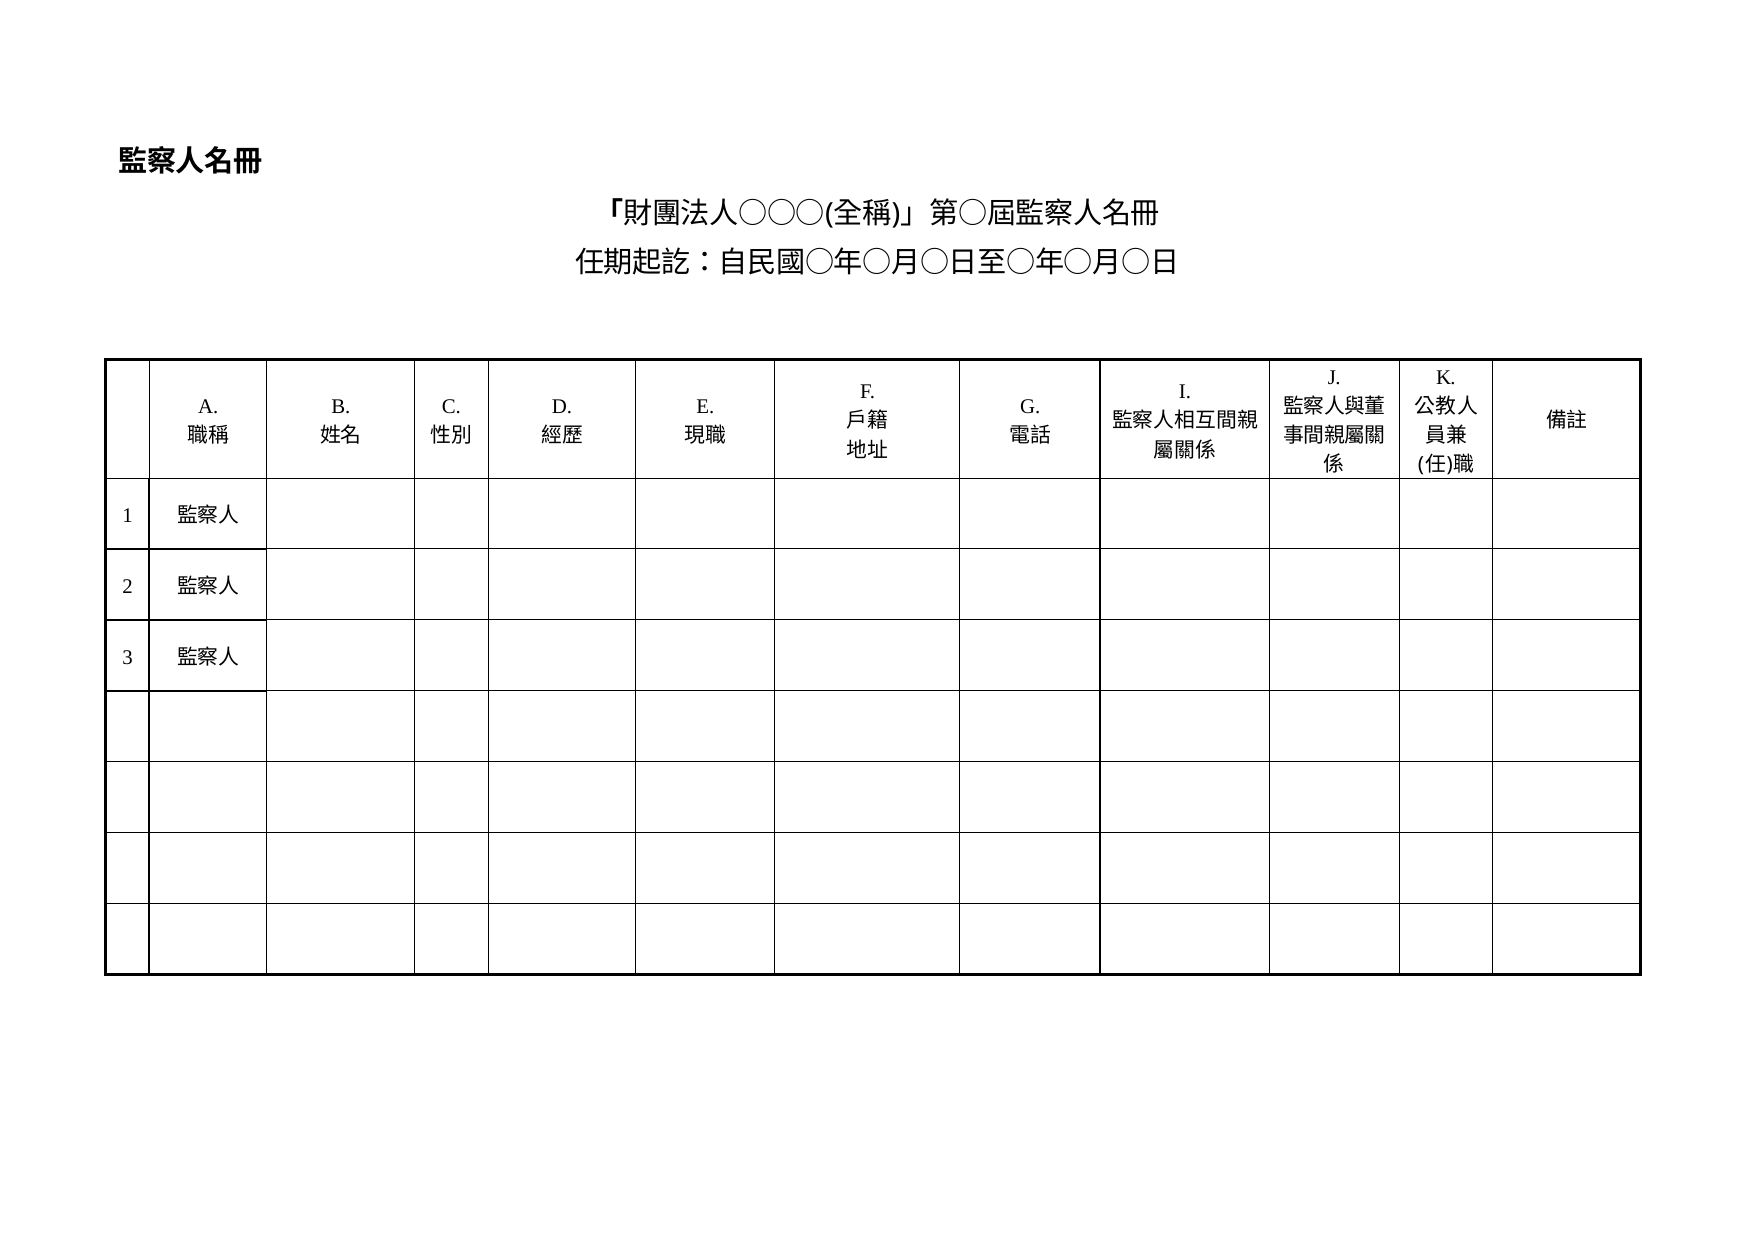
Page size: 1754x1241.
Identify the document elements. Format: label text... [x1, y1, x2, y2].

table_cell [1400, 549, 1492, 619]
table_cell [775, 549, 959, 619]
table_header [107, 361, 149, 477]
table_cell [1270, 479, 1399, 548]
table_cell [1493, 549, 1639, 619]
table_cell [1400, 904, 1492, 973]
table_cell [107, 833, 148, 902]
table_cell [1270, 691, 1399, 761]
table_cell [636, 549, 774, 619]
table_cell [775, 762, 959, 832]
table_cell [1270, 620, 1399, 690]
table_header F. 戶籍 地址 [775, 361, 959, 477]
table_cell [1101, 762, 1269, 832]
table_header 備註 [1493, 361, 1639, 477]
table_cell [775, 904, 959, 973]
table_header E. 現職 [636, 361, 774, 477]
table_cell [1101, 691, 1269, 761]
table_cell [960, 833, 1099, 902]
table_header J. 監察人與董事間親屬關係 [1270, 361, 1399, 477]
table_cell [1400, 833, 1492, 902]
table_cell [150, 904, 266, 973]
table_cell [489, 549, 635, 619]
text 「財團法人○○○(全稱)」第○屆監察人名冊 [118, 196, 1636, 230]
table_header G. 電話 [960, 361, 1099, 477]
text 任期起訖：自民國○年○月○日至○年○月○日 [118, 246, 1636, 279]
table_cell [1400, 620, 1492, 690]
table_cell [960, 549, 1099, 619]
table_cell [415, 691, 488, 761]
table_cell [415, 620, 488, 690]
table_cell [267, 833, 414, 902]
table_cell [415, 479, 488, 548]
table_cell [960, 904, 1099, 973]
table_cell [1400, 479, 1492, 548]
table_cell [960, 762, 1099, 832]
table_cell [267, 549, 414, 619]
table_cell [1493, 620, 1639, 690]
table_cell [1493, 691, 1639, 761]
table_cell [636, 691, 774, 761]
text 監察人名冊 [118, 134, 1636, 180]
table_cell [960, 691, 1099, 761]
table_cell [489, 904, 635, 973]
table_cell [960, 479, 1099, 548]
table_cell [1101, 833, 1269, 902]
table_cell [636, 904, 774, 973]
table_cell 監察人 [150, 550, 266, 619]
table_cell [636, 762, 774, 832]
table_cell [150, 762, 266, 832]
table_cell [267, 620, 414, 690]
table_cell [107, 692, 148, 761]
table_header D. 經歷 [489, 361, 635, 477]
table_cell 監察人 [150, 621, 266, 690]
table_cell [107, 762, 148, 832]
table_cell [775, 620, 959, 690]
table_cell 1 [107, 479, 148, 548]
table_cell [267, 904, 414, 973]
table_header C. 性別 [415, 361, 488, 477]
table_cell [1101, 620, 1269, 690]
table_cell [107, 904, 148, 973]
table_cell [1493, 833, 1639, 902]
table_cell [1400, 691, 1492, 761]
table_cell 監察人 [150, 479, 266, 548]
table_cell [489, 620, 635, 690]
table_cell [489, 479, 635, 548]
table_cell [1493, 762, 1639, 832]
table_cell [415, 762, 488, 832]
table_cell [1101, 549, 1269, 619]
table_cell [775, 691, 959, 761]
table_cell [267, 691, 414, 761]
table_cell [489, 833, 635, 902]
table_cell [1400, 762, 1492, 832]
table_cell [775, 479, 959, 548]
table_cell [636, 833, 774, 902]
table_cell [1493, 904, 1639, 973]
table_header B. 姓名 [267, 361, 414, 477]
table_cell [775, 833, 959, 902]
table_cell [415, 904, 488, 973]
table_header A. 職稱 [150, 361, 266, 477]
table_cell [489, 691, 635, 761]
table_cell [960, 620, 1099, 690]
table_header I. 監察人相互間親屬關係 [1101, 361, 1269, 477]
table_cell [267, 762, 414, 832]
table_cell [1101, 904, 1269, 973]
table_cell [636, 620, 774, 690]
table_cell [150, 692, 266, 761]
table_cell [1270, 549, 1399, 619]
table_cell [415, 549, 488, 619]
table_cell [1270, 904, 1399, 973]
table_cell 2 [107, 550, 148, 619]
table_cell [150, 833, 266, 902]
table_cell [489, 762, 635, 832]
table_header K. 公教人員兼(任)職 [1400, 361, 1492, 477]
table_cell [1493, 479, 1639, 548]
table_cell [1101, 479, 1269, 548]
table_cell [267, 479, 414, 548]
table_cell 3 [107, 621, 148, 690]
table_cell [636, 479, 774, 548]
table_cell [1270, 762, 1399, 832]
table_cell [1270, 833, 1399, 902]
table_cell [415, 833, 488, 902]
